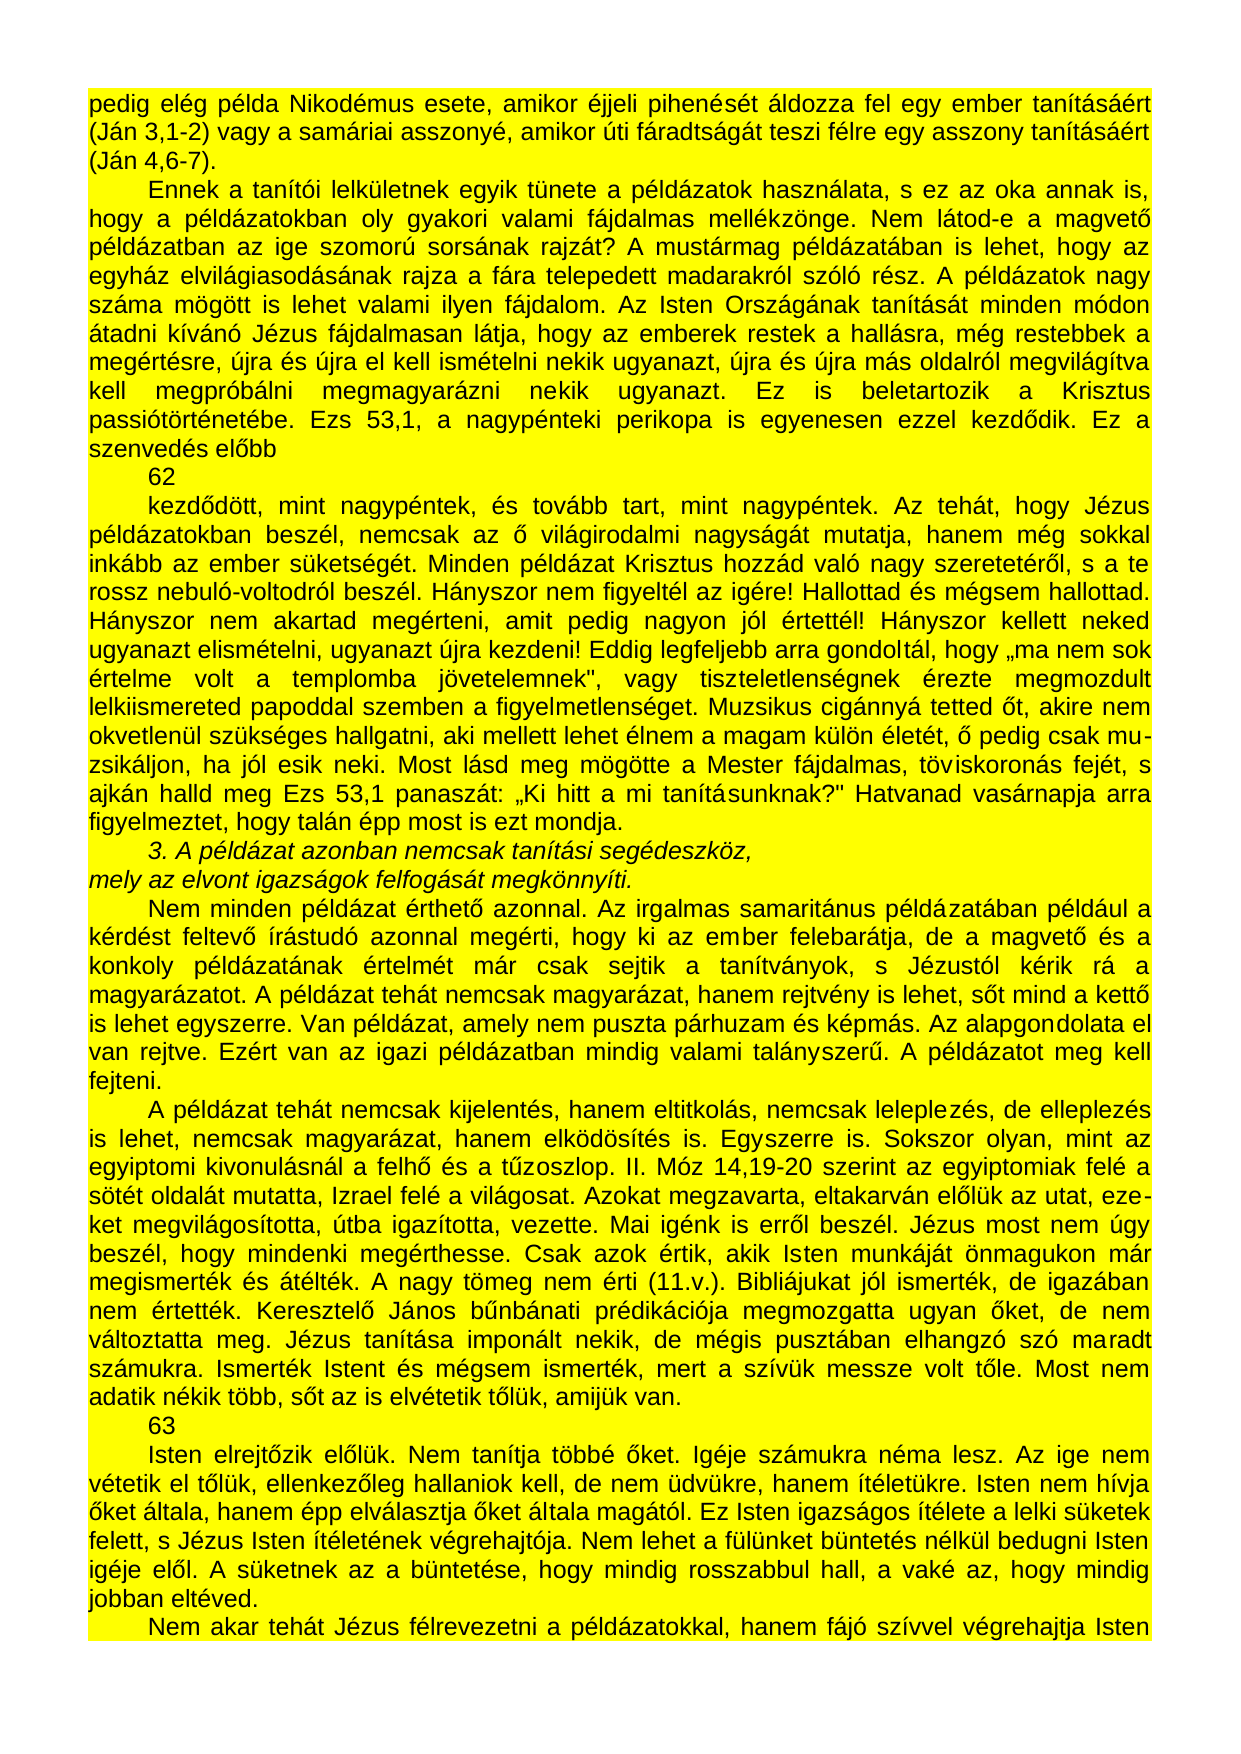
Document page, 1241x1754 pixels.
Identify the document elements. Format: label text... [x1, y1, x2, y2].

text Ennek a tanítói lelkületnek egyik tünete a példázatok használata, s ez az oka annak is, hogy a példázatokban oly gyakori valami fájdalmas mellék­zönge. Nem látod-e a magvető példázatban az ige szomorú sorsának rajzát? A mustármag példázatában is lehet, hogy az egyház elvilágiasodásának raj­za a fára telepedett madarakról szóló rész. A példázatok nagy száma mögött is lehet valami ilyen fájdalom. Az Isten Országának tanítását minden módon átadni kívánó Jézus fájdalmasan látja, hogy az emberek restek a hallásra, még restebbek a megértésre, újra és újra el kell ismételni nekik ugyanazt, újra és újra más oldalról megvilágítva kell megpróbálni megmagyarázni ne­kik ugyanazt. Ez is beletartozik a Krisztus passiótörténetébe. Ezs 53,1, a nagypénteki perikopa is egyenesen ezzel kezdődik. Ez a szenvedés előbb [88, 175, 1152, 462]
text A példázat tehát nemcsak kijelentés, hanem eltitkolás, nemcsak leleple­zés, de elleplezés is lehet, nemcsak magyarázat, hanem elködösítés is. Egy­szerre is. Sokszor olyan, mint az egyiptomi kivonulásnál a felhő és a tűz­oszlop. II. Móz 14,19-20 szerint az egyiptomiak felé a sötét oldalát mutat­ta, Izrael felé a világosat. Azokat megzavarta, eltakarván előlük az utat, eze­ket megvilágosította, útba igazította, vezette. Mai igénk is erről beszél. Jézus most nem úgy beszél, hogy mindenki megérthesse. Csak azok értik, akik Is­ten munkáját önmagukon már megismerték és átélték. A nagy tömeg nem érti (11.v.). Bibliájukat jól ismerték, de igazában nem értették. Keresztelő Já­nos bűnbánati prédikációja megmozgatta ugyan őket, de nem változtatta meg. Jézus tanítása imponált nekik, de mégis pusztában elhangzó szó ma­radt számukra. Ismerték Istent és mégsem ismerték, mert a szívük messze volt tőle. Most nem adatik nékik több, sőt az is elvétetik tőlük, amijük van. [88, 1095, 1152, 1411]
text Nem minden példázat érthető azonnal. Az irgalmas samaritánus példá­zatában például a kérdést feltevő írástudó azonnal megérti, hogy ki az em­ber felebarátja, de a magvető és a konkoly példázatának értelmét már csak sejtik a tanítványok, s Jézustól kérik rá a magyarázatot. A példázat tehát nemcsak magyarázat, hanem rejtvény is lehet, sőt mind a kettő is lehet egy­szerre. Van példázat, amely nem puszta párhuzam és képmás. Az alapgon­dolata el van rejtve. Ezért van az igazi példázatban mindig valami talány­szerű. A példázatot meg kell fejteni. [88, 893, 1152, 1095]
text 63 [88, 1411, 1152, 1440]
text Isten elrejtőzik előlük. Nem tanítja többé őket. Igéje számukra néma lesz. Az ige nem vétetik el tőlük, ellenkezőleg hallaniok kell, de nem üdvükre, hanem ítéletükre. Isten nem hívja őket általa, hanem épp elválasztja őket ál­tala magától. Ez Isten igazságos ítélete a lelki süketek felett, s Jézus Isten ítéletének végrehajtója. Nem lehet a fülünket büntetés nélkül bedugni Isten igéje elől. A süketnek az a büntetése, hogy mindig rosszabbul hall, a vaké az, hogy mindig jobban eltéved. [88, 1440, 1152, 1612]
text Nem akar tehát Jézus félrevezetni a példázatokkal, hanem fájó szívvel végrehajtja Isten [88, 1612, 1152, 1641]
text kezdődött, mint nagypéntek, és tovább tart, mint nagypéntek. Az tehát, hogy Jézus példázatokban beszél, nemcsak az ő világirodalmi nagyságát mutatja, hanem még sokkal inkább az ember süketségét. Minden példázat Krisztus hozzád való nagy szeretetéről, s a te rossz nebuló-voltodról beszél. Hány­szor nem figyeltél az igére! Hallottad és mégsem hallottad. Hányszor nem akartad megérteni, amit pedig nagyon jól értettél! Hányszor kellett neked ugyanazt elismételni, ugyanazt újra kezdeni! Eddig legfeljebb arra gondol­tál, hogy „ma nem sok értelme volt a templomba jövetelemnek", vagy tisz­teletlenségnek érezte megmozdult lelkiismereted papoddal szemben a figyel­metlenséget. Muzsikus cigánnyá tetted őt, akire nem okvetlenül szükséges hallgatni, aki mellett lehet élnem a magam külön életét, ő pedig csak mu­zsikáljon, ha jól esik neki. Most lásd meg mögötte a Mester fájdalmas, töv­iskoronás fejét, s ajkán halld meg Ezs 53,1 panaszát: „Ki hitt a mi tanítá­sunknak?" Hatvanad vasárnapja arra figyelmeztet, hogy talán épp most is ezt mondja. [88, 491, 1152, 836]
text pedig elég példa Nikodémus esete, amikor éjjeli pihené­sét áldozza fel egy ember tanításáért (Ján 3,1-2) vagy a samáriai asszonyé, amikor úti fáradtságát teszi félre egy asszony tanításáért (Ján 4,6-7). [88, 88, 1152, 175]
text 62 [88, 462, 1152, 491]
text 3. A példázat azonban nemcsak tanítási segédeszköz, mely az elvont igazságok felfogását megkönnyíti. [88, 836, 1152, 893]
